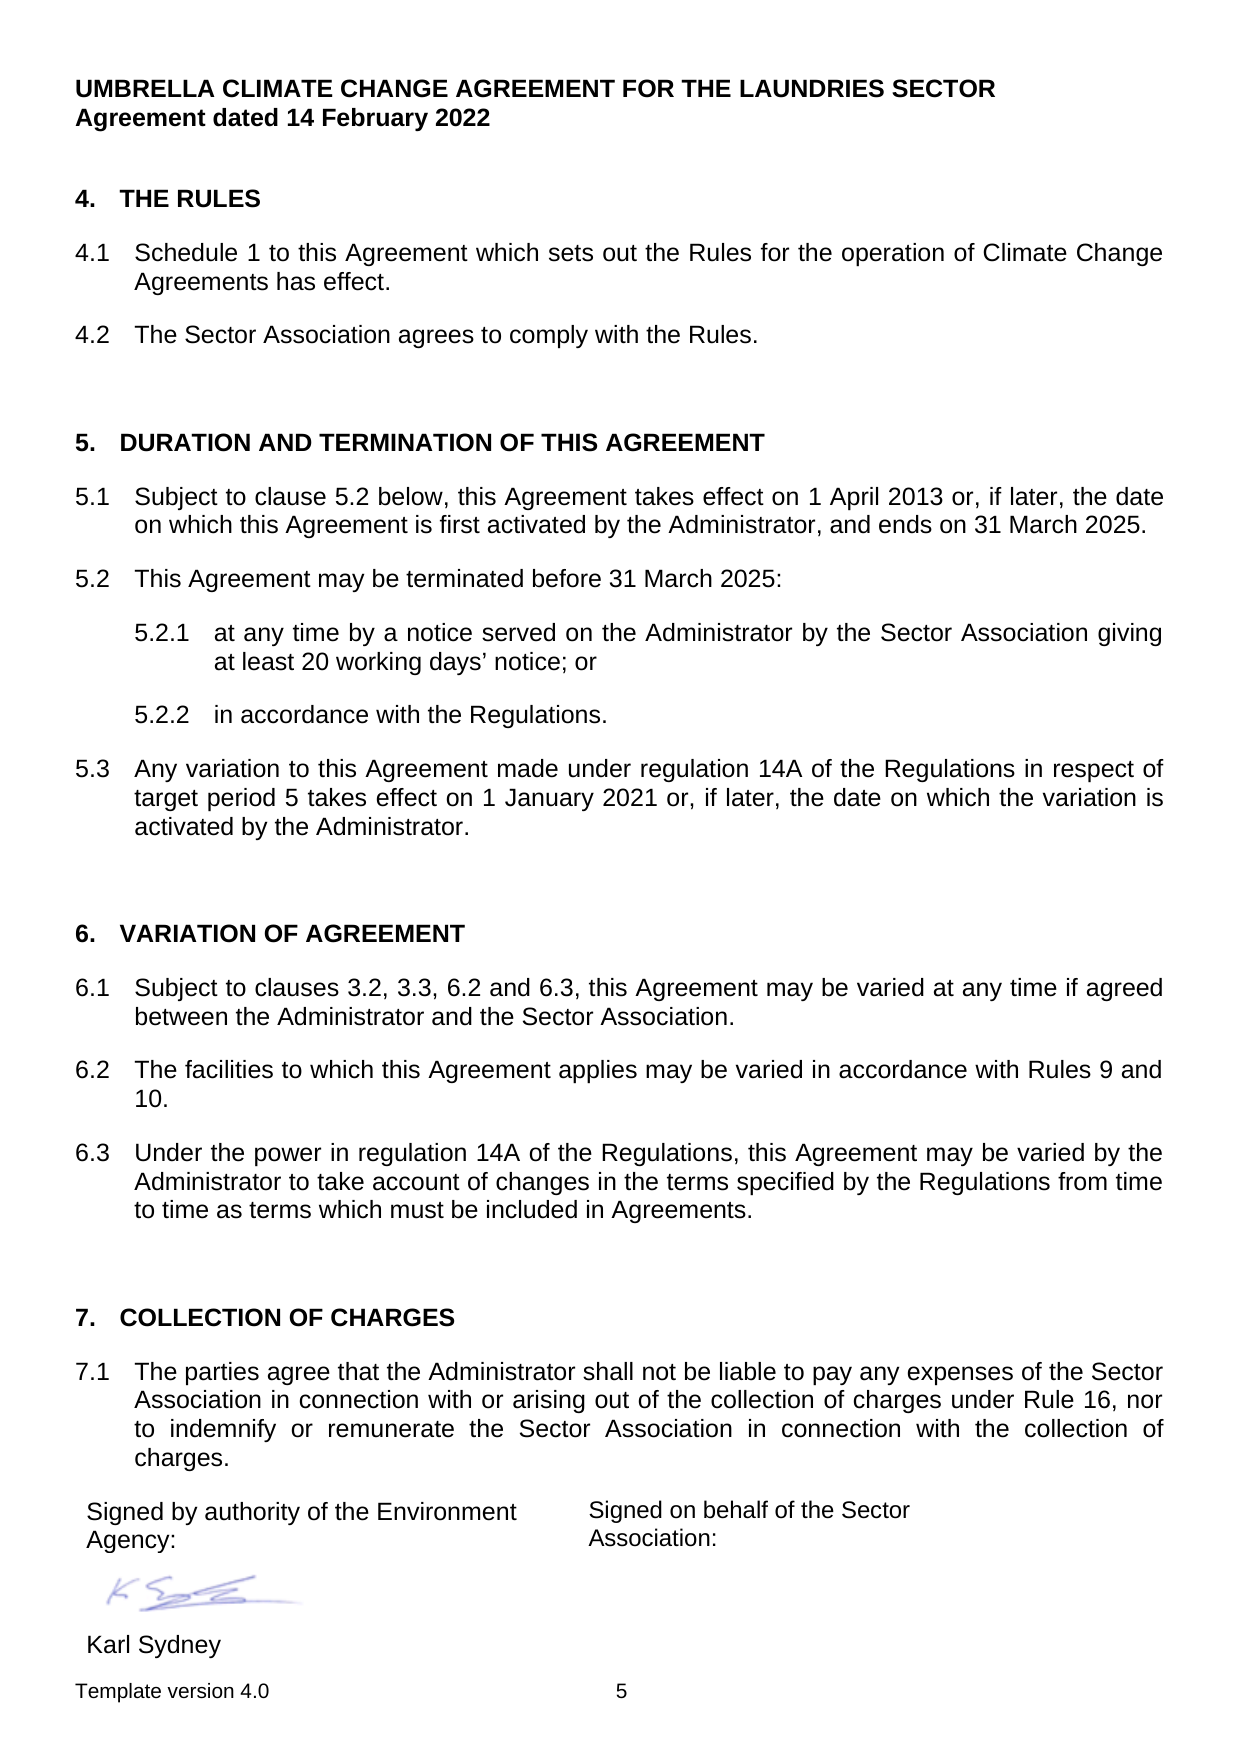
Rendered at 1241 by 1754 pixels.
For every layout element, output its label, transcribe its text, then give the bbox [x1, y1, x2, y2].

list COLLECTION OF CHARGES [75, 1303, 1165, 1331]
table_header Signed on behalf of the Sector Association: [577, 1496, 1029, 1554]
list Schedule 1 to this Agreement which sets out the Rules for the operation of Climate Change Agreements has effect. [75, 238, 1165, 295]
list The facilities to which this Agreement applies may be varied in accordance with Rules 9 and 10. [75, 1055, 1165, 1113]
list THE RULES [75, 184, 1165, 213]
list This Agreement may be terminated before 31 March 2025: [75, 564, 1165, 593]
list The Sector Association agrees to comply with the Rules. [75, 320, 1165, 349]
table_header Signed by authority of the Environment Agency: [75, 1496, 577, 1554]
list in accordance with the Regulations. [134, 700, 1165, 729]
list at any time by a notice served on the Administrator by the Sector Association giving at least 20 working days’ notice; or [134, 618, 1165, 675]
list Any variation to this Agreement made under regulation 14A of the Regulations in respect of target period 5 takes effect on 1 January 2021 or, if later, the date on which the variation is activated by the Administrator. [75, 754, 1165, 840]
list VARIATION OF AGREEMENT [75, 919, 1165, 948]
list Subject to clause 5.2 below, this Agreement takes effect on 1 April 2013 or, if later, the date on which this Agreement is first activated by the Administrator, and ends on 31 March 2025. [75, 481, 1165, 539]
list DURATION AND TERMINATION OF THIS AGREEMENT [75, 428, 1165, 456]
list Subject to clauses 3.2, 3.3, 6.2 and 6.3, this Agreement may be varied at any time if agreed between the Administrator and the Sector Association. [75, 973, 1165, 1030]
table_cell [577, 1554, 1029, 1659]
list Under the power in regulation 14A of the Regulations, this Agreement may be varied by the Administrator to take account of changes in the terms specified by the Regulations from time to time as terms which must be included in Agreements. [75, 1138, 1165, 1224]
table_cell Karl Sydney [75, 1554, 577, 1659]
list The parties agree that the Administrator shall not be liable to pay any expenses of the Sector Association in connection with or arising out of the collection of charges under Rule 16, nor to indemnify or remunerate the Sector Association in connection with the collection of charges. [75, 1356, 1165, 1471]
